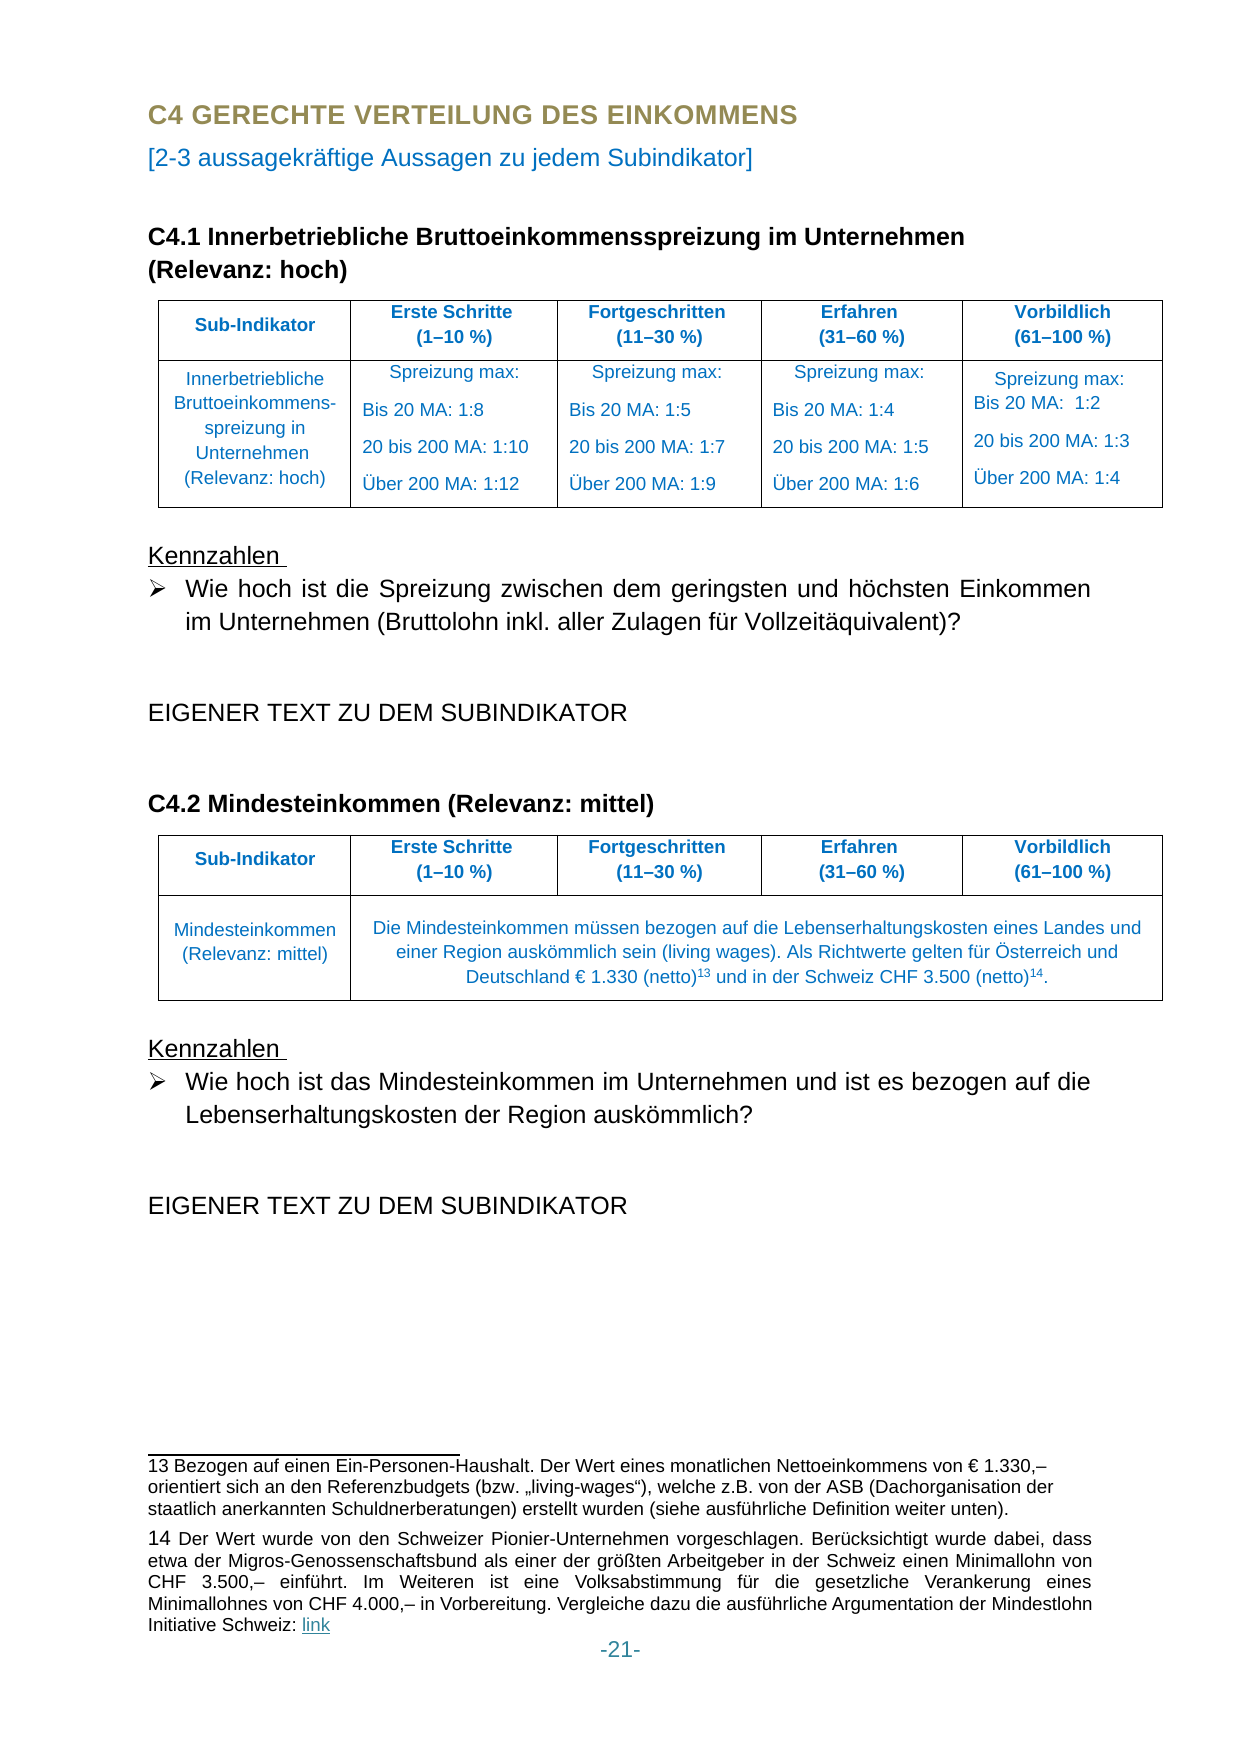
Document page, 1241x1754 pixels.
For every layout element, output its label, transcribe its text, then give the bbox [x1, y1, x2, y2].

table_header Erfahren (31–60 %) [762, 836, 962, 895]
table_header Sub-Indikator [159, 836, 350, 895]
text Kennzahlen [148, 1034, 1093, 1063]
table_cell Mindesteinkommen (Relevanz: mittel) [159, 896, 350, 1000]
table_cell Spreizung max: Bis 20 MA: 1:4 20 bis 200 MA: 1:5 Über 200 MA: 1:6 [762, 361, 962, 507]
list Wie hoch ist das Mindesteinkommen im Unternehmen und ist es bezogen auf die Lebenserhaltungskosten der Region auskömmlich? [148, 1067, 1093, 1129]
table_header Erste Schritte (1–10 %) [351, 836, 557, 895]
table_cell Spreizung max: Bis 20 MA: 1:8 20 bis 200 MA: 1:10 Über 200 MA: 1:12 [351, 361, 557, 507]
table_header Sub-Indikator [159, 301, 350, 360]
subtitle C4 GERECHTE VERTEILUNG DES EINKOMMENS [148, 99, 1093, 130]
list Wie hoch ist die Spreizung zwischen dem geringsten und höchsten Einkommen im Unternehmen (Bruttolohn inkl. aller Zulagen für Vollzeitäquivalent)? [148, 574, 1093, 636]
table_cell Spreizung max: Bis 20 MA: 1:5 20 bis 200 MA: 1:7 Über 200 MA: 1:9 [558, 361, 761, 507]
table_header Fortgeschritten (11–30 %) [558, 301, 761, 360]
table_header Vorbildlich (61–100 %) [963, 301, 1162, 360]
text C4.1 Innerbetriebliche Bruttoeinkommensspreizung im Unternehmen (Relevanz: hoch) [148, 222, 1093, 283]
table_header Fortgeschritten (11–30 %) [558, 836, 761, 895]
table_header Erfahren (31–60 %) [762, 301, 962, 360]
table_cell Die Mindesteinkommen müssen bezogen auf die Lebenserhaltungskosten eines Landes und einer Region auskömmlich sein (living wages). Als Richtwerte gelten für Österreich und Deutschland € 1.330 (netto) und in der Schweiz CHF 3.500 (netto). [351, 896, 1162, 1000]
text C4.2 Mindesteinkommen (Relevanz: mittel) [148, 789, 1093, 818]
text Kennzahlen [148, 541, 1093, 570]
text [2-3 aussagekräftige Aussagen zu jedem Subindikator] [148, 143, 1093, 172]
table_header Vorbildlich (61–100 %) [963, 836, 1162, 895]
table_header Erste Schritte (1–10 %) [351, 301, 557, 360]
text EIGENER TEXT ZU DEM SUBINDIKATOR [148, 698, 1093, 727]
table_cell Spreizung max: Bis 20 MA: 1:2 20 bis 200 MA: 1:3 Über 200 MA: 1:4 [963, 361, 1162, 507]
text EIGENER TEXT ZU DEM SUBINDIKATOR [148, 1191, 1093, 1220]
table_cell Innerbetriebliche Bruttoeinkommens-spreizung in Unternehmen (Relevanz: hoch) [159, 361, 350, 507]
